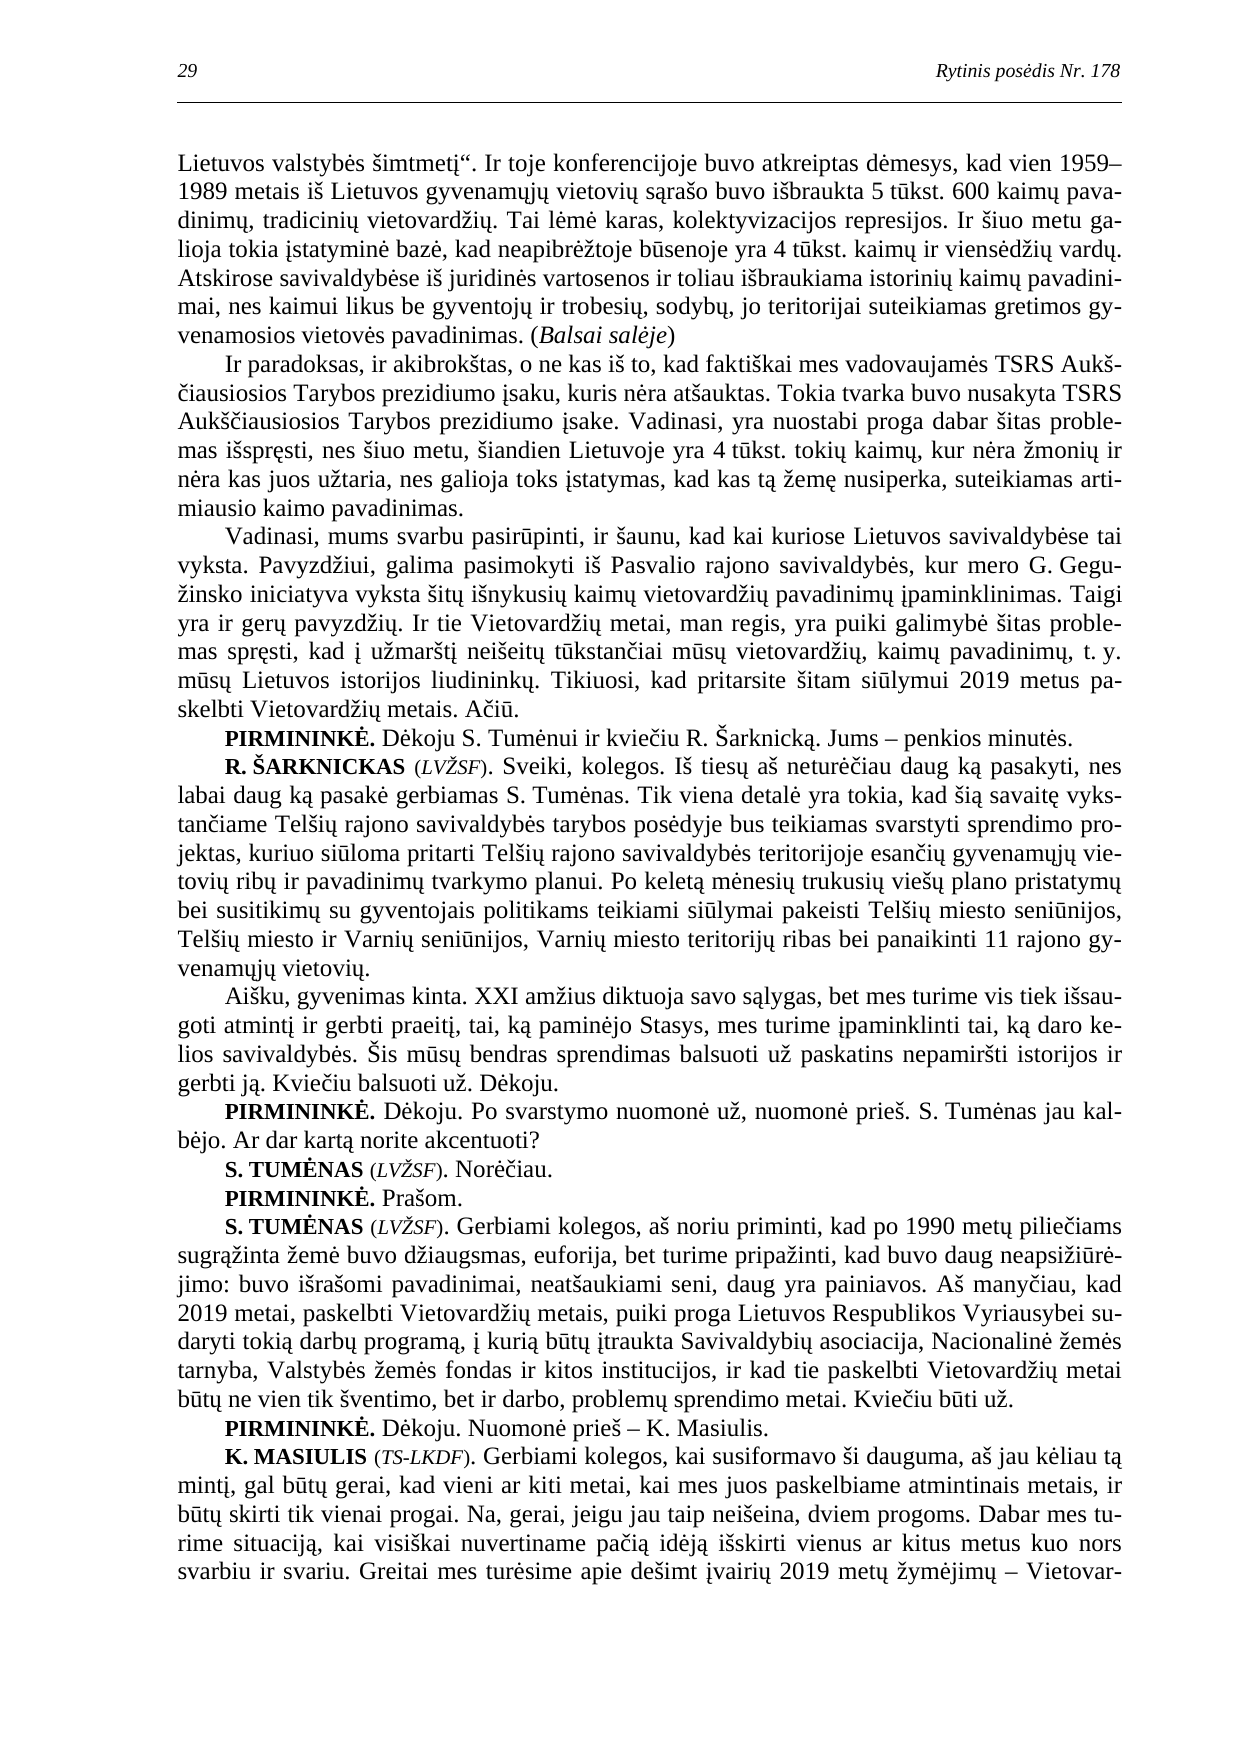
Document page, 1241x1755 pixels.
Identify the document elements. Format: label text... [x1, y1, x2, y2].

text Va­di­na­si, mums svar­bu pa­si­rū­pin­ti, ir šau­nu, kad kai ku­rio­se Lie­tu­vos sa­vi­val­dy­bė­se tai vyks­ta. Pa­vyz­džiui, ga­li­ma pa­si­mo­ky­ti iš Pa­sva­lio ra­jo­no sa­vi­val­dy­bės, kur me­ro G. Ge­gu­žins­ko ini­cia­ty­va vyks­ta ši­tų iš­ny­ku­sių kai­mų vie­to­var­džių pa­va­di­ni­mų įpa­min­kli­ni­mas. Tai­gi yra ir ge­rų pa­vyz­džių. Ir tie Vie­to­var­džių me­tai, man re­gis, yra pui­ki ga­li­my­bė ši­tas pro­ble­mas spręs­ti, kad į už­marš­tį ne­iš­ei­tų tūks­tan­čiai mū­sų vie­to­var­džių, kai­mų pa­va­di­ni­mų, t. y. mū­sų Lie­tu­vos is­to­ri­jos liu­di­nin­kų. Ti­kiuo­si, kad pri­tar­si­te ši­tam siū­ly­mui 2019 me­tus pa­skelb­ti Vie­to­var­džių me­tais. Ačiū. [177, 521, 1122, 723]
text PIRMININKĖ. Dė­ko­ju S. Tu­mė­nui ir kvie­čiu R. Šar­knic­ką. Jums – pen­kios mi­nu­tės. [177, 723, 1122, 751]
text PIRMININKĖ. Pra­šom. [177, 1183, 1122, 1211]
text PIRMININKĖ. Dė­ko­ju. Po svars­ty­mo nuo­mo­nė už, nuo­mo­nė prieš. S. Tu­mė­nas jau kal­bė­jo. Ar dar kar­tą no­ri­te ak­cen­tuo­ti? [177, 1096, 1122, 1154]
text Aiš­ku, gy­ve­ni­mas kin­ta. XXI am­žius dik­tuo­ja sa­vo są­ly­gas, bet mes tu­ri­me vis tiek iš­sau­go­ti at­min­tį ir gerb­ti pra­ei­tį, tai, ką pa­mi­nė­jo Sta­sys, mes tu­ri­me įpa­min­klin­ti tai, ką da­ro ke­lios sa­vi­val­dy­bės. Šis mū­sų ben­dras spren­di­mas bal­suo­ti už pa­ska­tins ne­pa­mirš­ti is­to­ri­jos ir gerb­ti ją. Kvie­čiu bal­suo­ti už. Dė­ko­ju. [177, 981, 1122, 1096]
text S. TUMĖNAS (LVŽSF). Ger­bia­mi ko­le­gos, aš no­riu pri­min­ti, kad po 1990 me­tų pi­lie­čiams su­grą­žin­ta že­mė bu­vo džiaugs­mas, eu­fo­ri­ja, bet tu­ri­me pri­pa­žin­ti, kad bu­vo daug ne­ap­si­žiū­rė­ji­mo: bu­vo iš­ra­šo­mi pa­va­di­ni­mai, ne­at­šau­kia­mi se­ni, daug yra pai­nia­vos. Aš ma­ny­čiau, kad 2019 me­tai, pa­skelb­ti Vie­to­var­džių me­tais, pui­ki pro­ga Lie­tu­vos Res­pub­li­kos Vy­riau­sy­bei su­da­ry­ti to­kią dar­bų pro­gra­mą, į ku­rią bū­tų įtrauk­ta Sa­vi­val­dy­bių aso­cia­ci­ja, Na­cio­na­li­nė že­mės tar­ny­ba, Vals­ty­bės že­mės fon­das ir ki­tos ins­ti­tu­ci­jos, ir kad tie pa­skelb­ti Vie­to­var­džių me­tai bū­tų ne vien tik šven­ti­mo, bet ir dar­bo, pro­ble­mų spren­di­mo me­tai. Kvie­čiu bū­ti už. [177, 1211, 1122, 1413]
text K. MASIULIS (TS-LKDF). Ger­bia­mi ko­le­gos, kai su­si­for­ma­vo ši dau­gu­ma, aš jau kė­liau tą min­tį, gal bū­tų ge­rai, kad vie­ni ar ki­ti me­tai, kai mes juos pa­skel­bia­me at­min­ti­nais me­tais, ir bū­tų skir­ti tik vie­nai pro­gai. Na, ge­rai, jei­gu jau taip ne­iš­ei­na, dviem pro­goms. Da­bar mes tu­ri­me si­tu­a­ci­ją, kai vi­siš­kai nu­ver­ti­na­me pa­čią idė­ją išskir­ti vie­nus ar ki­tus me­tus kuo nors svar­biu ir sva­riu. Grei­tai mes tu­rė­si­me apie de­šimt įvai­rių 2019 me­tų žy­mė­ji­mų – Vie­to­var­ [177, 1441, 1122, 1585]
text S. TUMĖNAS (LVŽSF). No­rė­čiau. [177, 1154, 1122, 1183]
text R. ŠARKNICKAS (LVŽSF). Svei­ki, ko­le­gos. Iš tie­sų aš ne­tu­rė­čiau daug ką pa­sa­ky­ti, nes la­bai daug ką pa­sa­kė ger­bia­mas S. Tu­mė­nas. Tik vie­na de­ta­lė yra to­kia, kad šią sa­vai­tę vyks­tan­čia­me Tel­šių ra­jo­no sa­vi­val­dy­bės ta­ry­bos po­sė­dy­je bus tei­kia­mas svars­ty­ti spren­di­mo pro­jek­tas, ku­riuo siū­lo­ma pri­tar­ti Tel­šių ra­jo­no sa­vi­val­dy­bės te­ri­to­ri­jo­je esan­čių gy­ve­na­mų­jų vie­to­vių ri­bų ir pa­va­di­ni­mų tvar­ky­mo pla­nui. Po ke­le­tą mė­ne­sių tru­ku­sių vie­šų pla­no pri­sta­ty­mų bei su­si­ti­ki­mų su gy­ven­to­jais po­li­ti­kams tei­kia­mi siū­ly­mai pa­keis­ti Tel­šių mies­to se­niū­ni­jos, Tel­šių mies­to ir Var­nių se­niū­ni­jos, Var­nių mies­to te­ri­to­ri­jų ri­bas bei pa­nai­kin­ti 11 ra­jo­no gy­ve­na­mų­jų vie­to­vių. [177, 751, 1122, 981]
text PIRMININKĖ. Dė­ko­ju. Nuo­mo­nė prieš – K. Ma­siu­lis. [177, 1413, 1122, 1441]
text Lie­tu­vos vals­ty­bės šimt­me­tį“. Ir to­je kon­fe­ren­ci­jo­je bu­vo at­kreip­tas dė­me­sys, kad vien 1959–1989 me­tais iš Lie­tu­vos gy­ve­na­mų­jų vie­to­vių są­ra­šo bu­vo iš­brauk­ta 5 tūkst. 600 kai­mų pa­va­di­ni­mų, tra­di­ci­nių vie­to­var­džių. Tai lė­mė ka­ras, ko­lek­ty­vi­za­ci­jos rep­re­si­jos. Ir šiuo me­tu ga­lio­ja to­kia įsta­ty­mi­nė ba­zė, kad ne­apib­rėž­to­je bū­se­no­je yra 4 tūkst. kai­mų ir vien­sė­džių var­dų. At­ski­ro­se sa­vi­val­dy­bė­se iš ju­ri­di­nės var­to­se­nos ir to­liau iš­brau­kia­ma is­to­ri­nių kai­mų pa­va­di­ni­mai, nes kai­mui li­kus be gy­ven­to­jų ir tro­be­sių, so­dy­bų, jo te­ri­to­ri­jai su­tei­kia­mas gre­ti­mos gy­ve­na­mo­sios vie­to­vės pa­va­di­ni­mas. (Bal­sai sa­lė­je) [177, 148, 1122, 349]
text Ir pa­ra­dok­sas, ir aki­brokš­tas, o ne kas iš to, kad fak­tiš­kai mes va­do­vau­ja­mės TSRS Aukš­čiau­sio­sios Ta­ry­bos pre­zi­diu­mo įsa­ku, ku­ris nė­ra at­šauk­tas. To­kia tvar­ka bu­vo nu­sa­ky­ta TSRS Aukš­čiau­sio­sios Ta­ry­bos pre­zi­diu­mo įsa­ke. Va­di­na­si, yra nuo­sta­bi pro­ga da­bar ši­tas pro­ble­mas iš­spręs­ti, nes šiuo me­tu, šian­dien Lie­tu­vo­je yra 4 tūkst. to­kių kai­mų, kur nė­ra žmo­nių ir nė­ra kas juos už­ta­ria, nes ga­lio­ja toks įsta­ty­mas, kad kas tą že­mę nu­si­per­ka, su­tei­kia­mas ar­ti­miau­sio kai­mo pa­va­di­ni­mas. [177, 349, 1122, 521]
